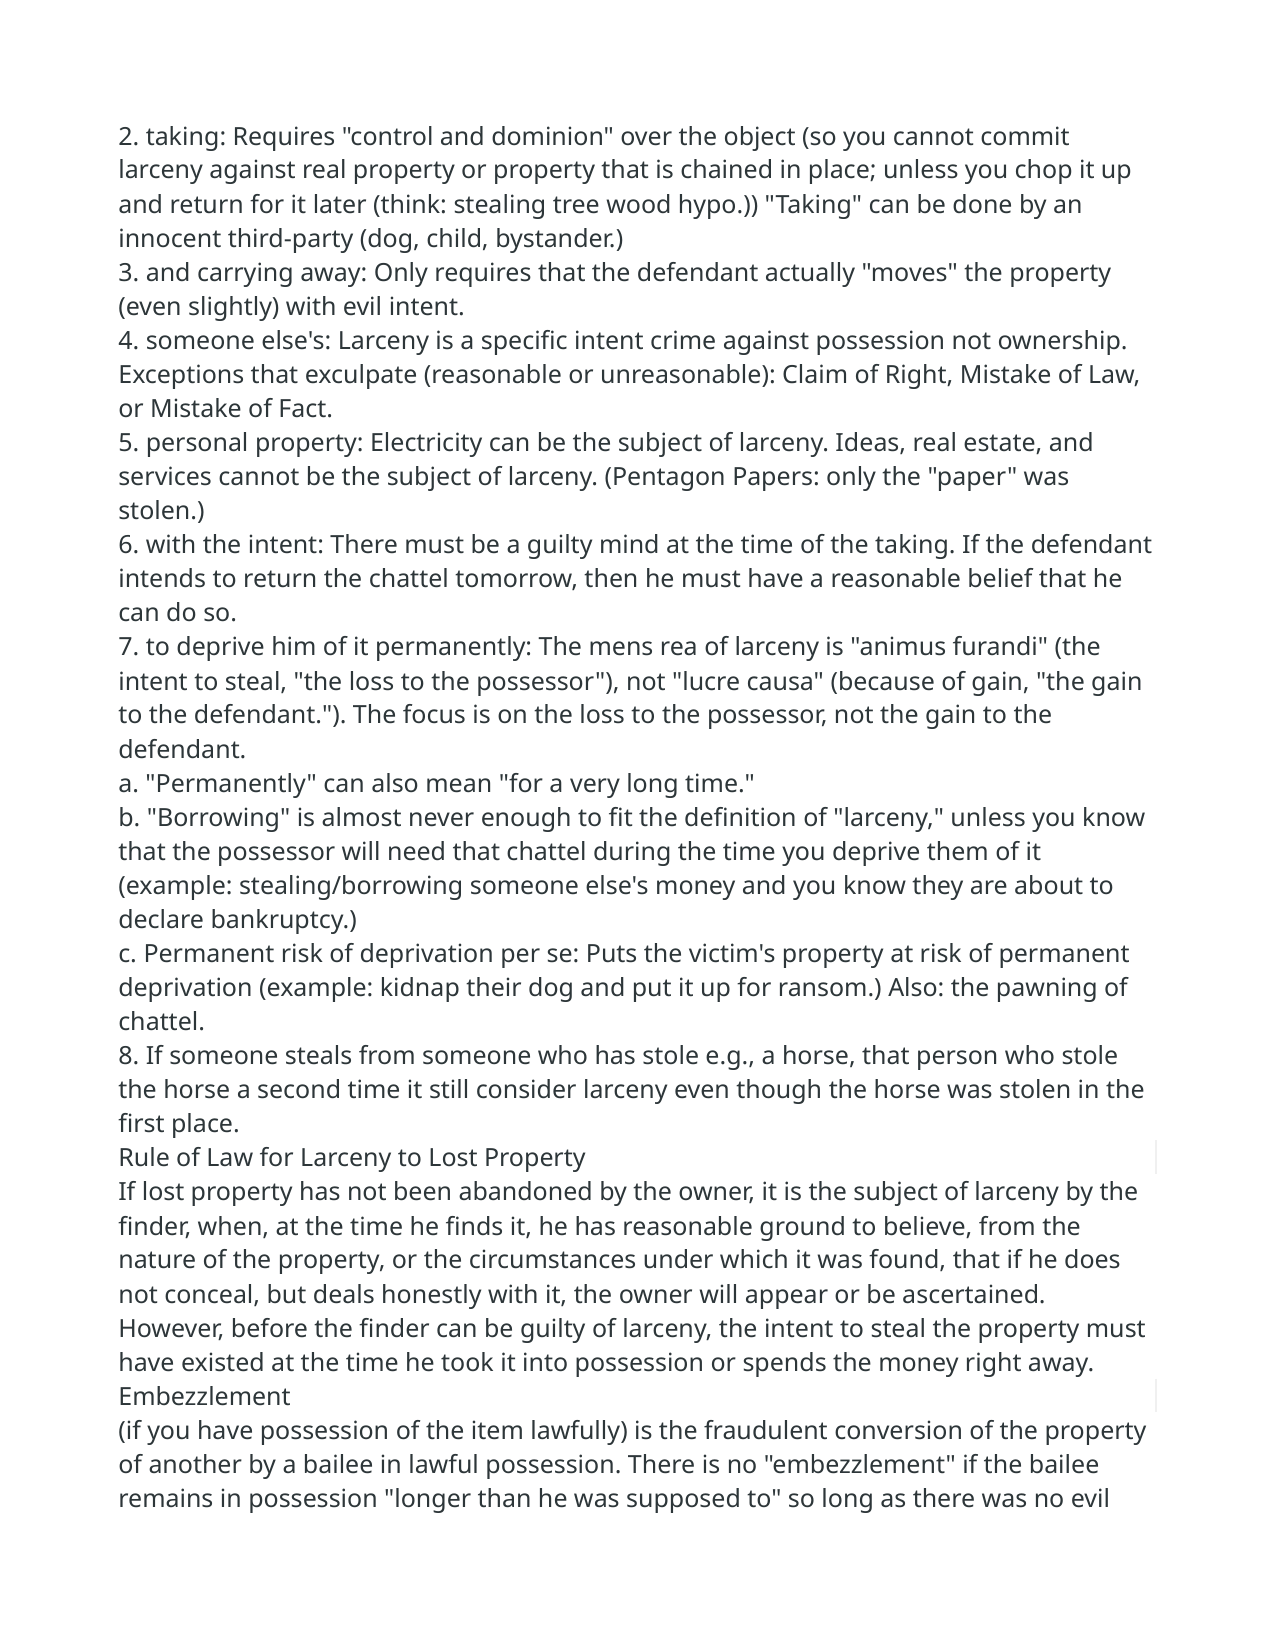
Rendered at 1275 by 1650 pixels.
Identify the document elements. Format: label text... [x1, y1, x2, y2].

text 2. taking: Requires "control and dominion" over the object (so you cannot commit larceny against real property or property that is chained in place; unless you chop it up and return for it later (think: stealing tree wood hypo.)) "Taking" can be done by an innocent third-party (dog, child, bystander.) 3. and carrying away: Only requires that the defendant actually "moves" the property (even slightly) with evil intent. 4. someone else's: Larceny is a specific intent crime against possession not ownership. Exceptions that exculpate (reasonable or unreasonable): Claim of Right, Mistake of Law, or Mistake of Fact. 5. personal property: Electricity can be the subject of larceny. Ideas, real estate, and services cannot be the subject of larceny. (Pentagon Papers: only the "paper" was stolen.) 6. with the intent: There must be a guilty mind at the time of the taking. If the defendant intends to return the chattel tomorrow, then he must have a reasonable belief that he can do so. 7. to deprive him of it permanently: The mens rea of larceny is "animus furandi" (the intent to steal, "the loss to the possessor"), not "lucre causa" (because of gain, "the gain to the defendant."). The focus is on the loss to the possessor, not the gain to the defendant. a. "Permanently" can also mean "for a very long time." b. "Borrowing" is almost never enough to fit the definition of "larceny," unless you know that the possessor will need that chattel during the time you deprive them of it (example: stealing/borrowing someone else's money and you know they are about to declare bankruptcy.) c. Permanent risk of deprivation per se: Puts the victim's property at risk of permanent deprivation (example: kidnap their dog and put it up for ransom.) Also: the pawning of chattel. 8. If someone steals from someone who has stole e.g., a horse, that person who stole the horse a second time it still consider larceny even though the horse was stolen in the first place. [118, 118, 1157, 1140]
text Rule of Law for Larceny to Lost Property [118, 1140, 1155, 1174]
text If lost property has not been abandoned by the owner, it is the subject of larceny by the finder, when, at the time he finds it, he has reasonable ground to believe, from the nature of the property, or the circumstances under which it was found, that if he does not conceal, but deals honestly with it, the owner will appear or be ascertained. However, before the finder can be guilty of larceny, the intent to steal the property must have existed at the time he took it into possession or spends the money right away. [118, 1174, 1157, 1378]
text Embezzlement [118, 1378, 1156, 1412]
text (if you have possession of the item lawfully) is the fraudulent conversion of the property of another by a bailee in lawful possession. There is no "embezzlement" if the bailee remains in possession "longer than he was supposed to" so long as there was no evil [118, 1412, 1157, 1515]
